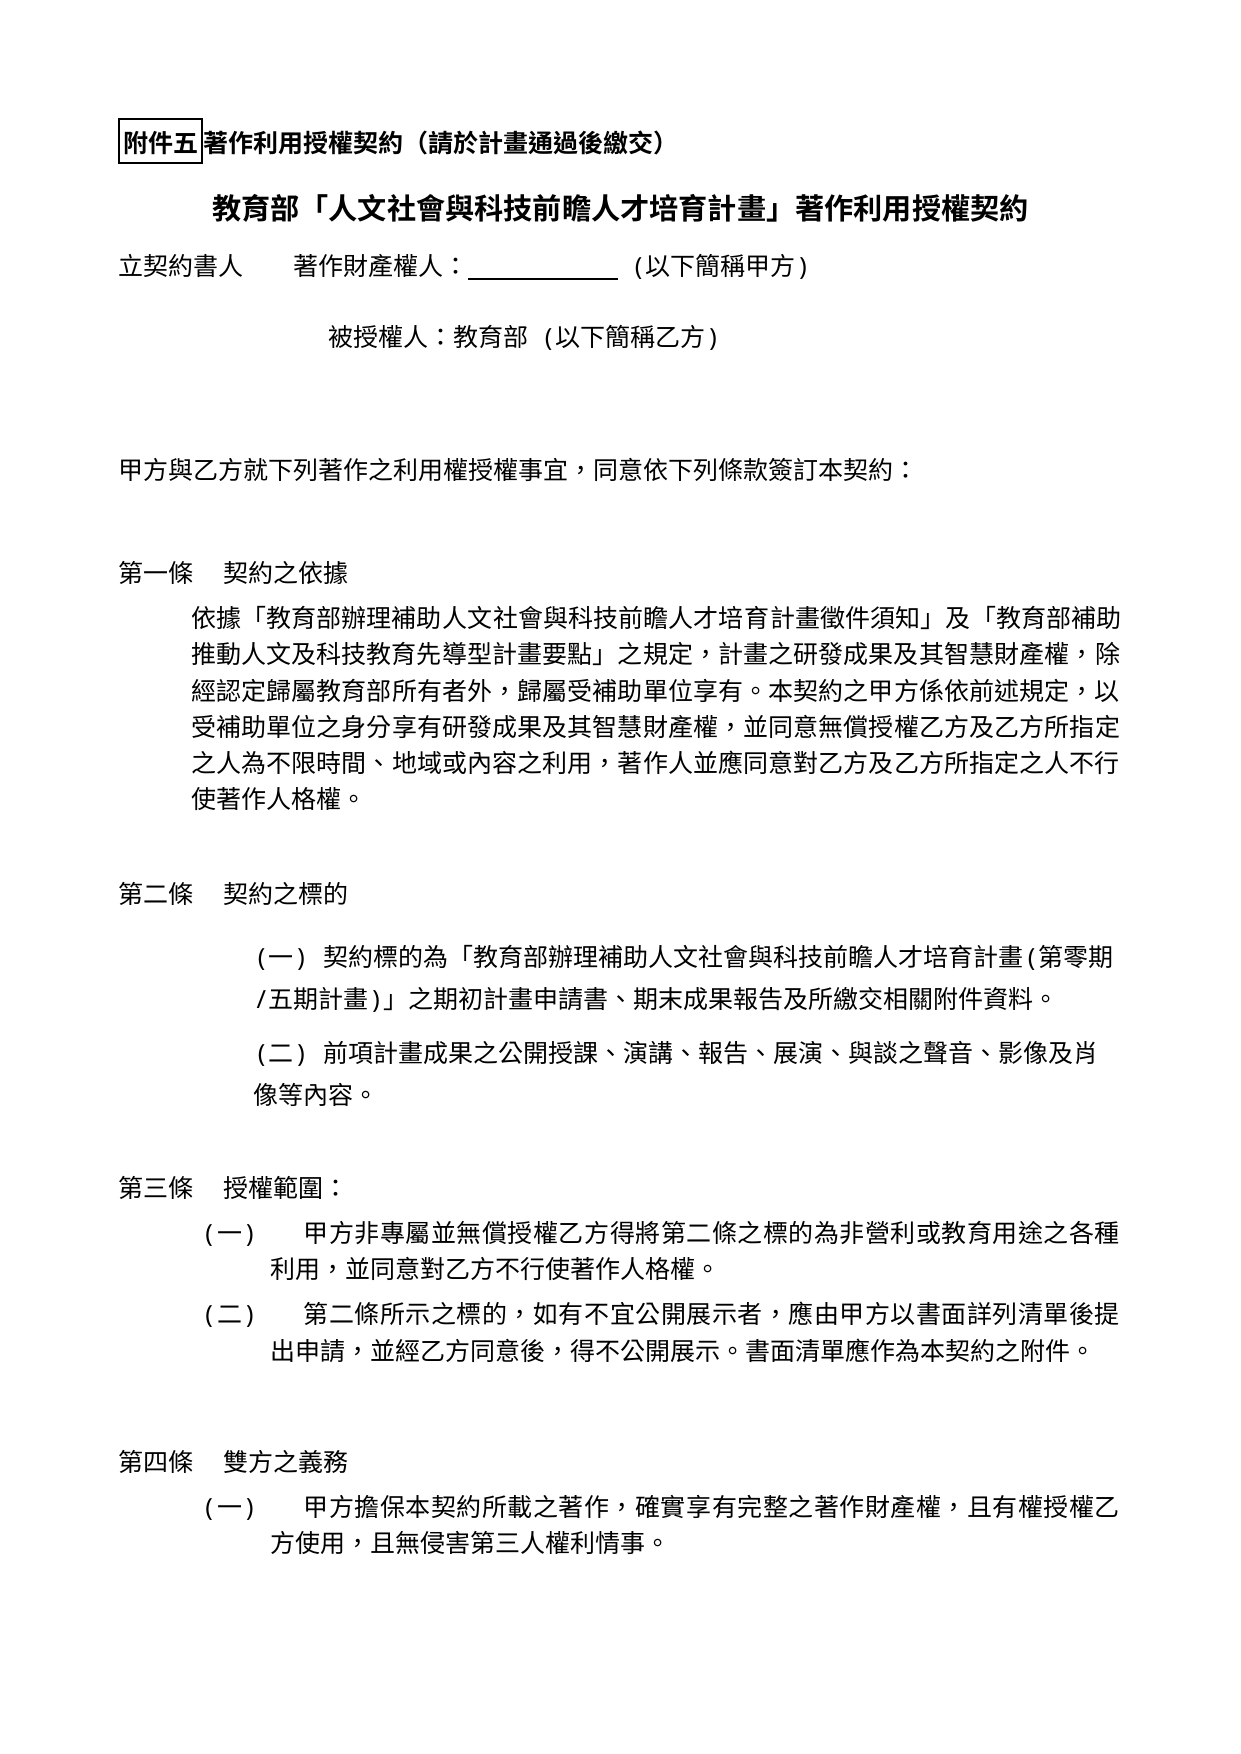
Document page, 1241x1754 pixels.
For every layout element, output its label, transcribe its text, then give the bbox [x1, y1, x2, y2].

text 立契約書人 著作財產權人： (以下簡稱甲方) [118, 247, 1122, 283]
text 附件五 [120, 120, 201, 162]
text (一) 甲方擔保本契約所載之著作，確實享有完整之著作財產權，且有權授權乙方使用，且無侵害第三人權利情事。 [201, 1487, 1122, 1559]
text 著作利用授權契約（請於計畫通過後繳交） [203, 118, 1122, 164]
text 第二條 契約之標的 [118, 874, 1122, 911]
text 教育部「人文社會與科技前瞻人才培育計畫」著作利用授權契約 [118, 186, 1122, 228]
text (二) 第二條所示之標的，如有不宜公開展示者，應由甲方以書面詳列清單後提出申請，並經乙方同意後，得不公開展示。書面清單應作為本契約之附件。 [201, 1295, 1122, 1367]
text (一) 契約標的為「教育部辦理補助人文社會與科技前瞻人才培育計畫(第零期/五期計畫)」之期初計畫申請書、期末成果報告及所繳交相關附件資料。 [253, 938, 1122, 1016]
text 甲方與乙方就下列著作之利用權授權事宜，同意依下列條款簽訂本契約： [118, 451, 1122, 487]
text (一) 甲方非專屬並無償授權乙方得將第二條之標的為非營利或教育用途之各種利用，並同意對乙方不行使著作人格權。 [201, 1214, 1122, 1286]
text 被授權人：教育部 (以下簡稱乙方) [118, 317, 1122, 353]
text 依據「教育部辦理補助人文社會與科技前瞻人才培育計畫徵件須知」及「教育部補助推動人文及科技教育先導型計畫要點」之規定，計畫之研發成果及其智慧財產權，除經認定歸屬教育部所有者外，歸屬受補助單位享有。本契約之甲方係依前述規定，以受補助單位之身分享有研發成果及其智慧財產權，並同意無償授權乙方及乙方所指定之人為不限時間、地域或內容之利用，著作人並應同意對乙方及乙方所指定之人不行使著作人格權。 [191, 598, 1122, 816]
text 第四條 雙方之義務 [118, 1442, 1122, 1478]
text 第三條 授權範圍： [118, 1169, 1122, 1205]
text (二) 前項計畫成果之公開授課、演講、報告、展演、與談之聲音、影像及肖像等內容。 [253, 1034, 1122, 1112]
text 第一條 契約之依據 [118, 553, 1122, 590]
